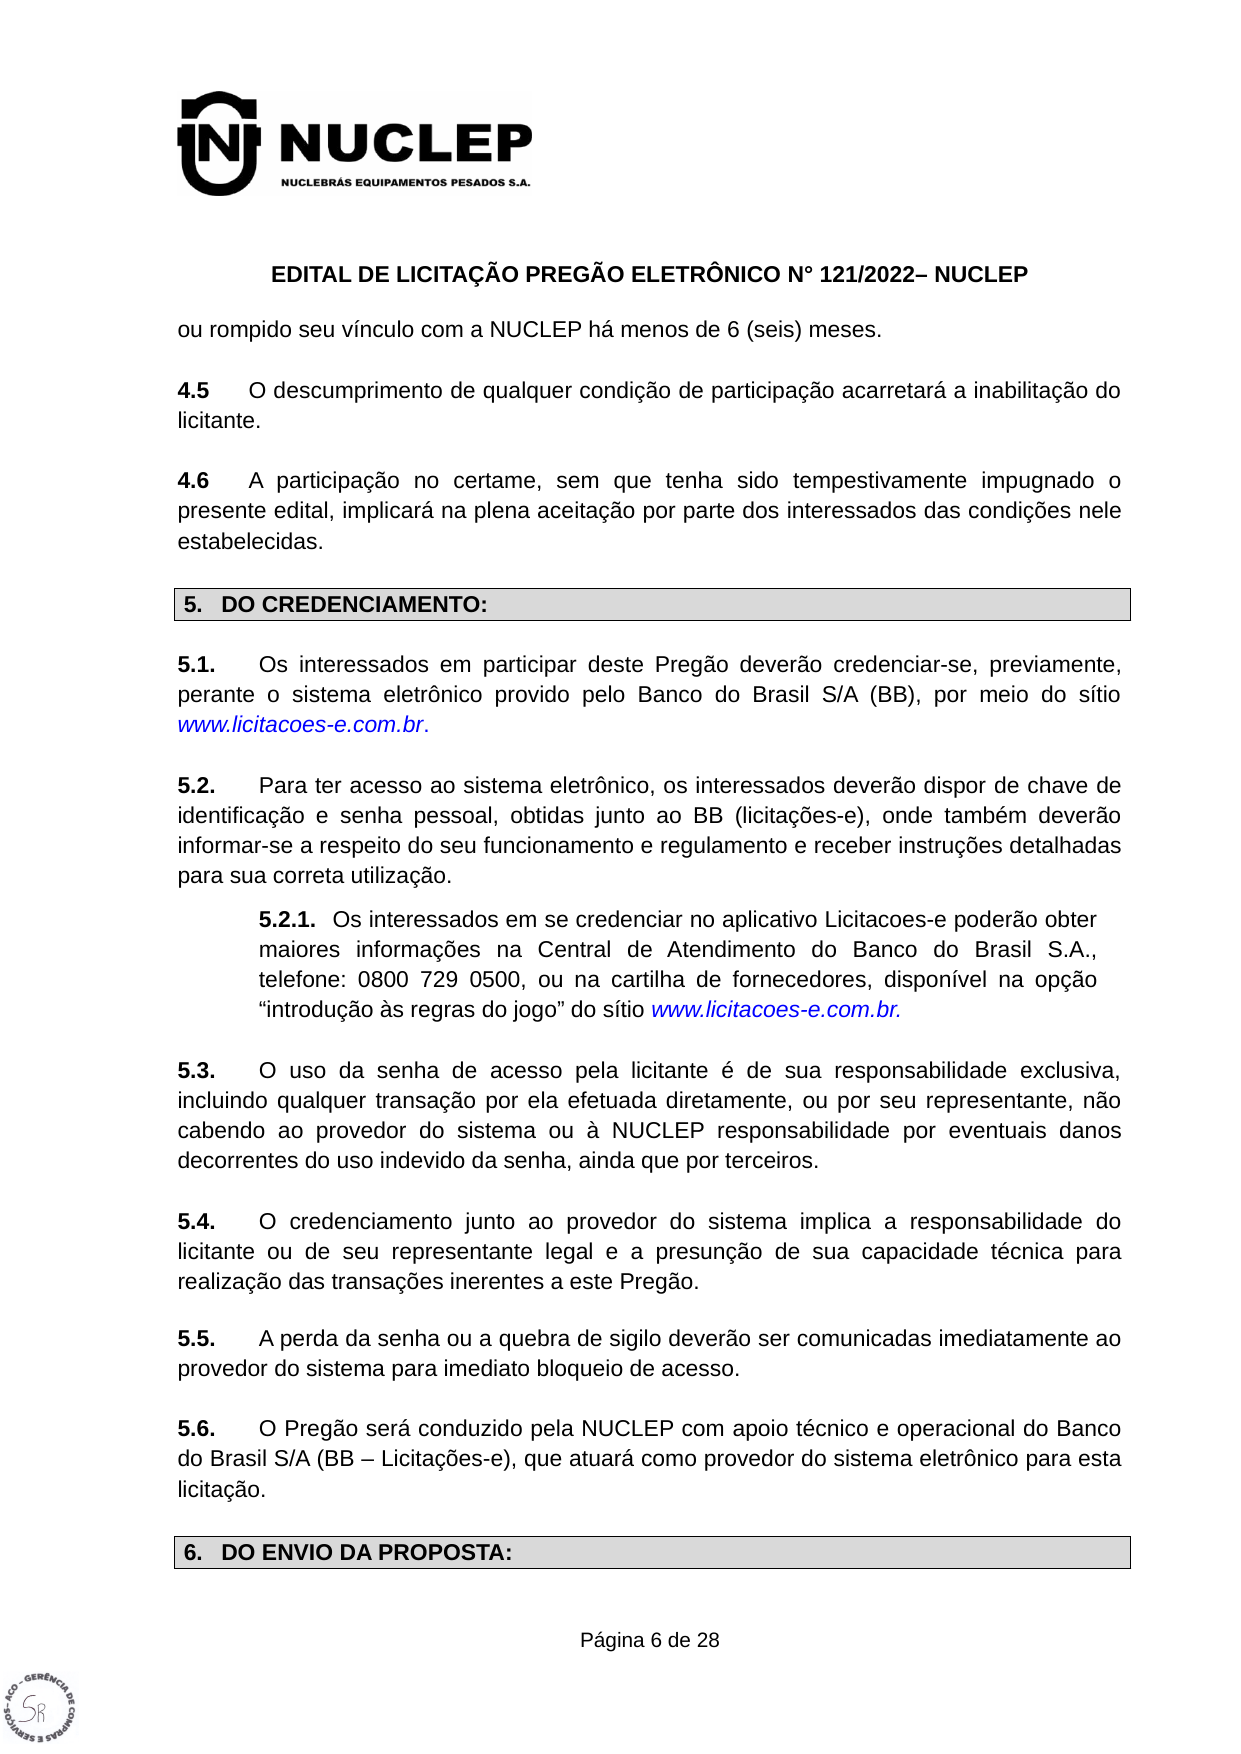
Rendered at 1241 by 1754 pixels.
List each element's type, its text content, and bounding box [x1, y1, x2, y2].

picture [177, 91, 532, 196]
list A participação no certame, sem que tenha sido tempestivamente impugnado o presente edital, implicará na plena aceitação por parte dos interessados das condições nele estabelecidas. [177, 467, 1122, 554]
list Os interessados em participar deste Pregão deverão credenciar-se, previamente, perante o sistema eletrônico provido pelo Banco do Brasil S/A (BB), por meio do sítio www.licitacoes-e.com.br. [177, 651, 1122, 738]
list Para ter acesso ao sistema eletrônico, os interessados deverão dispor de chave de identificação e senha pessoal, obtidas junto ao BB (licitações-e), onde também deverão informar-se a respeito do seu funcionamento e regulamento e receber instruções detalhadas para sua correta utilização. [177, 772, 1122, 889]
list DO ENVIO DA PROPOSTA: [175, 1537, 1130, 1568]
list DO CREDENCIAMENTO: [175, 589, 1130, 620]
picture [2, 1671, 81, 1744]
list O uso da senha de acesso pela licitante é de sua responsabilidade exclusiva, incluindo qualquer transação por ela efetuada diretamente, ou por seu representante, não cabendo ao provedor do sistema ou à NUCLEP responsabilidade por eventuais danos decorrentes do uso indevido da senha, ainda que por terceiros. [177, 1057, 1122, 1173]
list O credenciamento junto ao provedor do sistema implica a responsabilidade do licitante ou de seu representante legal e a presunção de sua capacidade técnica para realização das transações inerentes a este Pregão. [177, 1208, 1122, 1294]
list ou rompido seu vínculo com a NUCLEP há menos de 6 (seis) meses. [177, 316, 1122, 343]
list Os interessados em se credenciar no aplicativo Licitacoes-e poderão obter maiores informações na Central de Atendimento do Banco do Brasil S.A., telefone: 0800 729 0500, ou na cartilha de fornecedores, disponível na opção “introdução às regras do jogo” do sítio www.licitacoes-e.com.br. [259, 906, 1098, 1022]
list O Pregão será conduzido pela NUCLEP com apoio técnico e operacional do Banco do Brasil S/A (BB – Licitações-e), que atuará como provedor do sistema eletrônico para esta licitação. [177, 1415, 1122, 1502]
list O descumprimento de qualquer condição de participação acarretará a inabilitação do licitante. [177, 377, 1122, 433]
list A perda da senha ou a quebra de sigilo deverão ser comunicadas imediatamente ao provedor do sistema para imediato bloqueio de acesso. [177, 1324, 1122, 1381]
